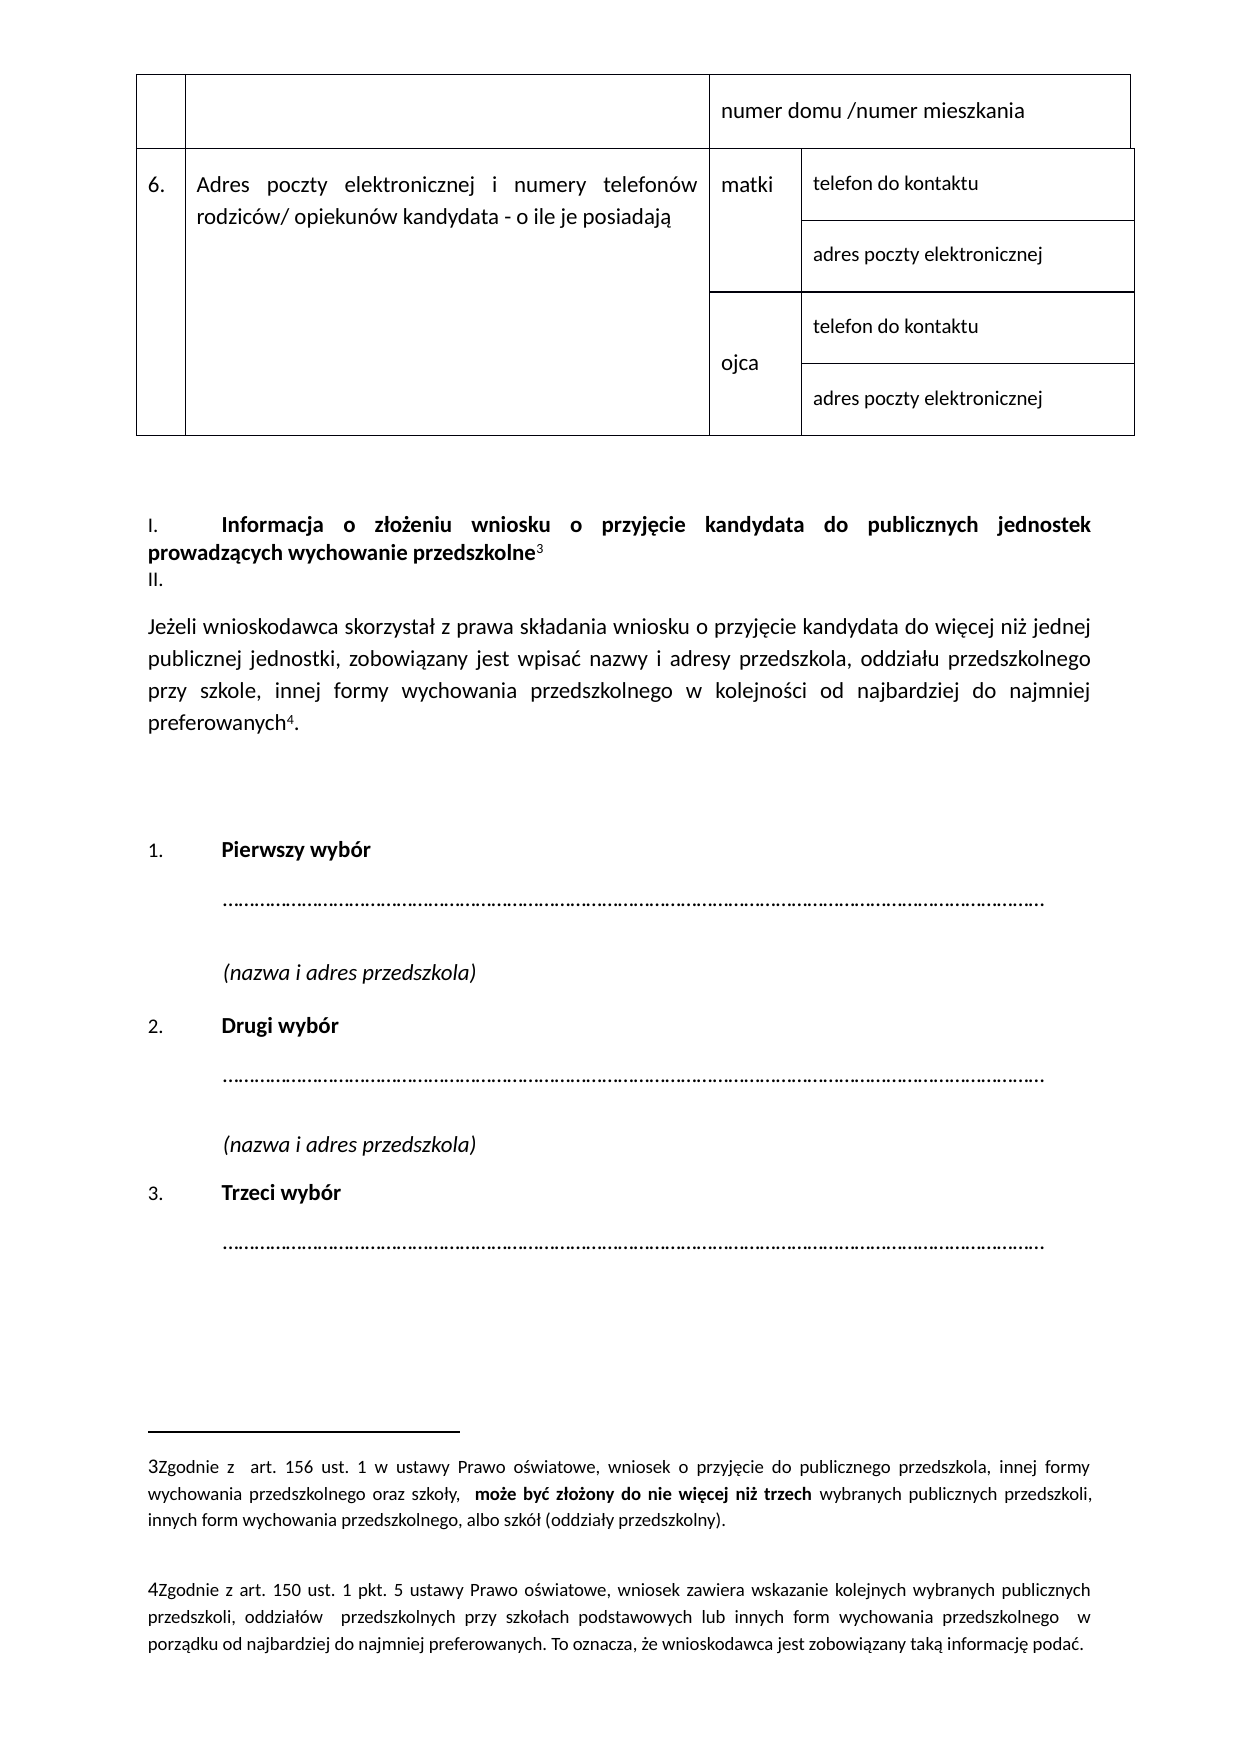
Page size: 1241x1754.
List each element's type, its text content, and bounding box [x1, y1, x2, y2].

table_cell telefon do kontaktu [802, 293, 1134, 363]
table_cell 6. [137, 149, 185, 435]
text Jeżeli wnioskodawca skorzystał z prawa składania wniosku o przyjęcie kandydata do więcej niż jednej publicznej jednostki, zobowiązany jest wpisać nazwy i adresy przedszkola, oddziału przedszkolnego przy szkole, innej formy wychowania przedszkolnego w kolejności od najbardziej do najmniej preferowanych. [148, 612, 1092, 737]
list Trzeci wybór [148, 1178, 1092, 1207]
table_cell adres poczty elektronicznej [802, 364, 1134, 435]
list Zgodnie z art. 156 ust. 1 w ustawy Prawo oświatowe, wniosek o przyjęcie do publicznego przedszkola, innej formy wychowania przedszkolnego oraz szkoły, może być złożony do nie więcej niż trzech wybranych publicznych przedszkoli, innych form wychowania przedszkolnego, albo szkół (oddziały przedszkolny). [148, 1453, 1092, 1531]
text ………………………………………………………………………………………………………………………………………… [223, 1227, 1092, 1255]
text (nazwa i adres przedszkola) [223, 958, 1092, 986]
table_cell [186, 75, 709, 148]
text ………………………………………………………………………………………………………………………………………… [223, 1060, 1092, 1088]
text (nazwa i adres przedszkola) [223, 1130, 1092, 1158]
text ………………………………………………………………………………………………………………………………………… [223, 884, 1092, 912]
table_cell matki [710, 149, 801, 291]
text Zgodnie z art. 150 ust. 1 pkt. 5 ustawy Prawo oświatowe, wniosek zawiera wskazanie kolejnych wybranych publicznych przedszkoli, oddziałów przedszkolnych przy szkołach podstawowych lub innych form wychowania przedszkolnego w porządku od najbardziej do najmniej preferowanych. To oznacza, że wnioskodawca jest zobowiązany taką informację podać. [148, 1577, 1092, 1655]
list Drugi wybór [148, 1011, 1092, 1039]
list Pierwszy wybór [148, 835, 1092, 863]
table_cell adres poczty elektronicznej [802, 221, 1134, 291]
table_cell Adres poczty elektronicznej i numery telefonów rodziców/ opiekunów kandydata - o ile je posiadają [186, 149, 709, 435]
list Informacja o złożeniu wniosku o przyjęcie kandydata do publicznych jednostek prowadzących wychowanie przedszkolne [148, 510, 1092, 566]
table_cell telefon do kontaktu [802, 149, 1134, 220]
table_cell [137, 75, 185, 148]
table_cell numer domu /numer mieszkania [710, 75, 1130, 148]
table_cell ojca [710, 293, 801, 435]
